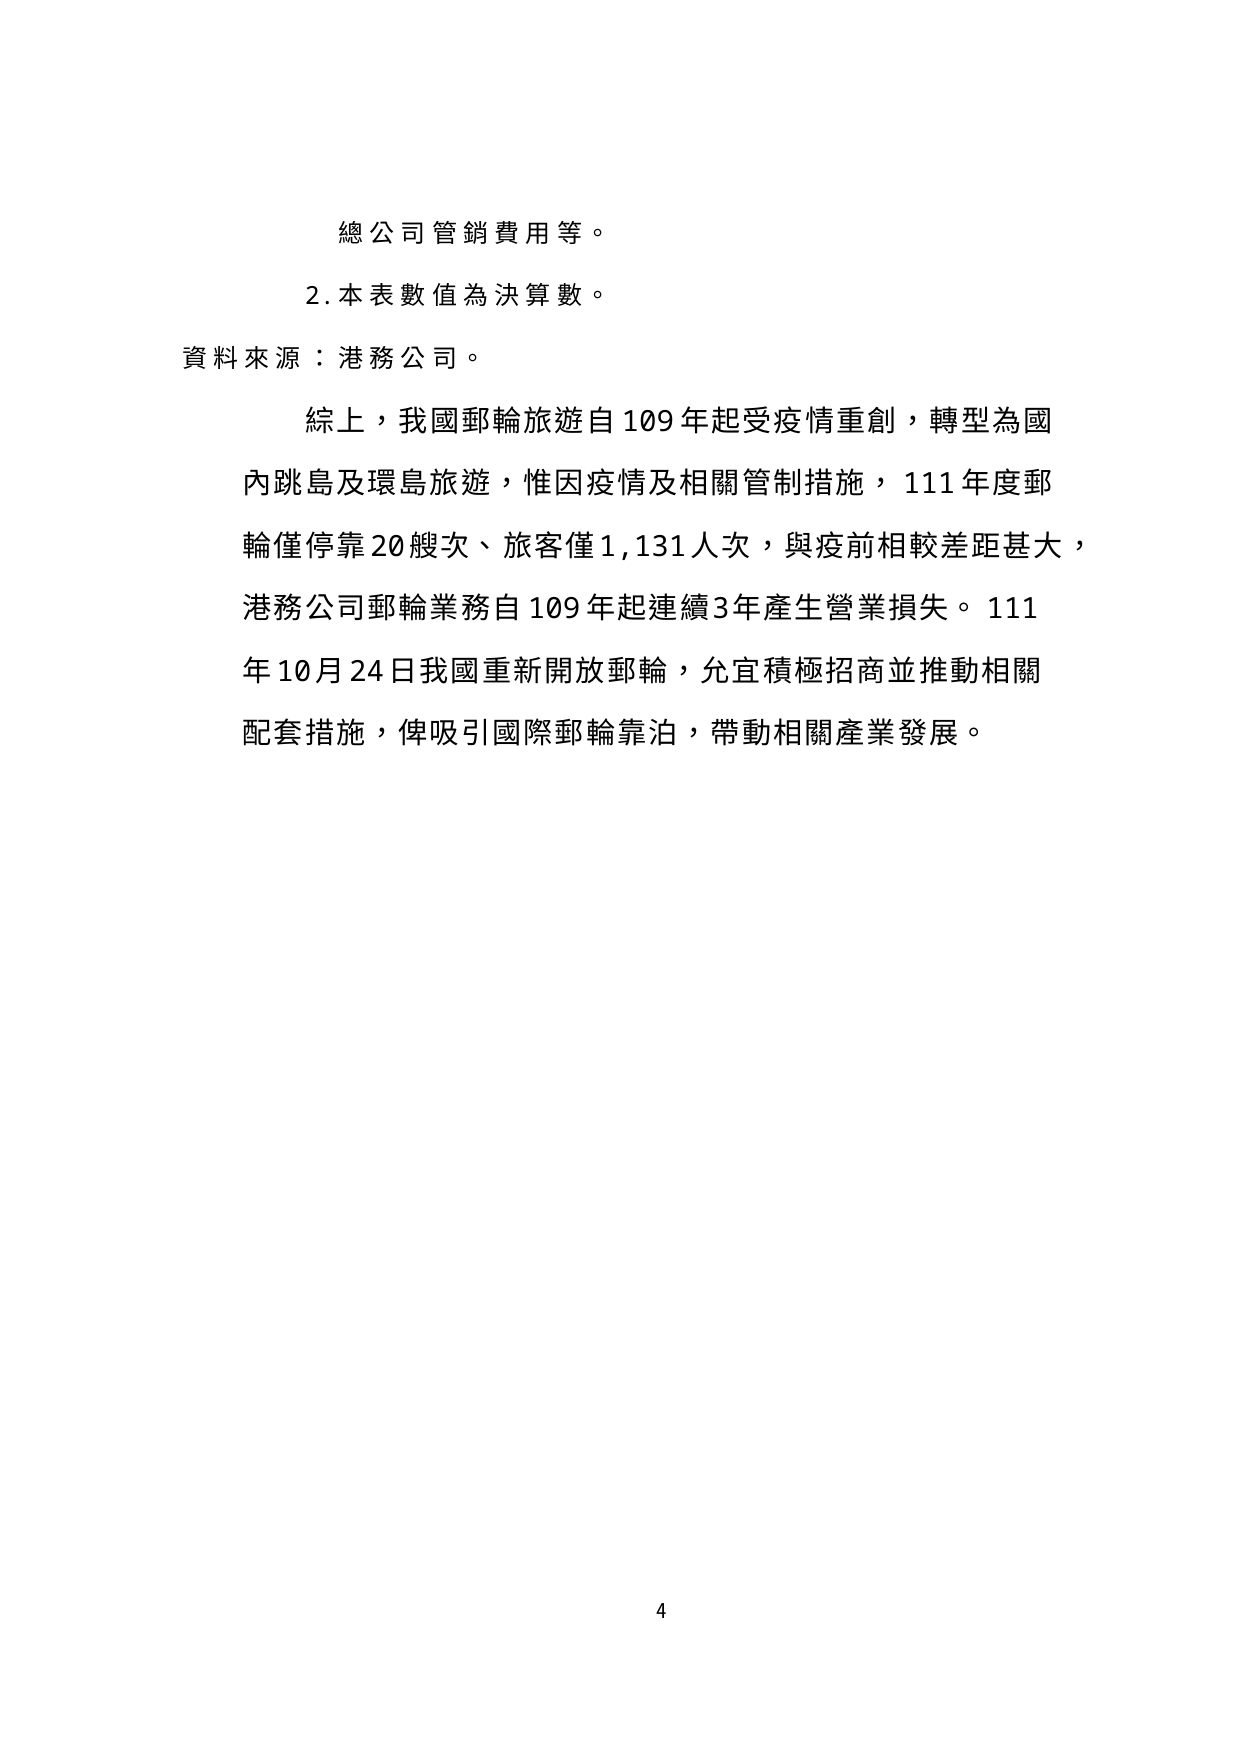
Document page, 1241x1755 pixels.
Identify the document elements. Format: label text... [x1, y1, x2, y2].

text 2.本表數值為決算數。 [301, 252, 1064, 314]
text 綜上，我國郵輪旅遊自109年起受疫情重創，轉型為國內跳島及環島旅遊，惟因疫情及相關管制措施，111年度郵輪僅停靠20艘次、旅客僅1,131人次，與疫前相較差距甚大，港務公司郵輪業務自109年起連續3年產生營業損失。111年10月24日我國重新開放郵輪，允宜積極招商並推動相關配套措施，俾吸引國際郵輪靠泊，帶動相關產業發展。 [238, 377, 1064, 752]
text 總公司管銷費用等。 [179, 189, 1064, 252]
text 資料來源：港務公司。 [178, 314, 1064, 377]
